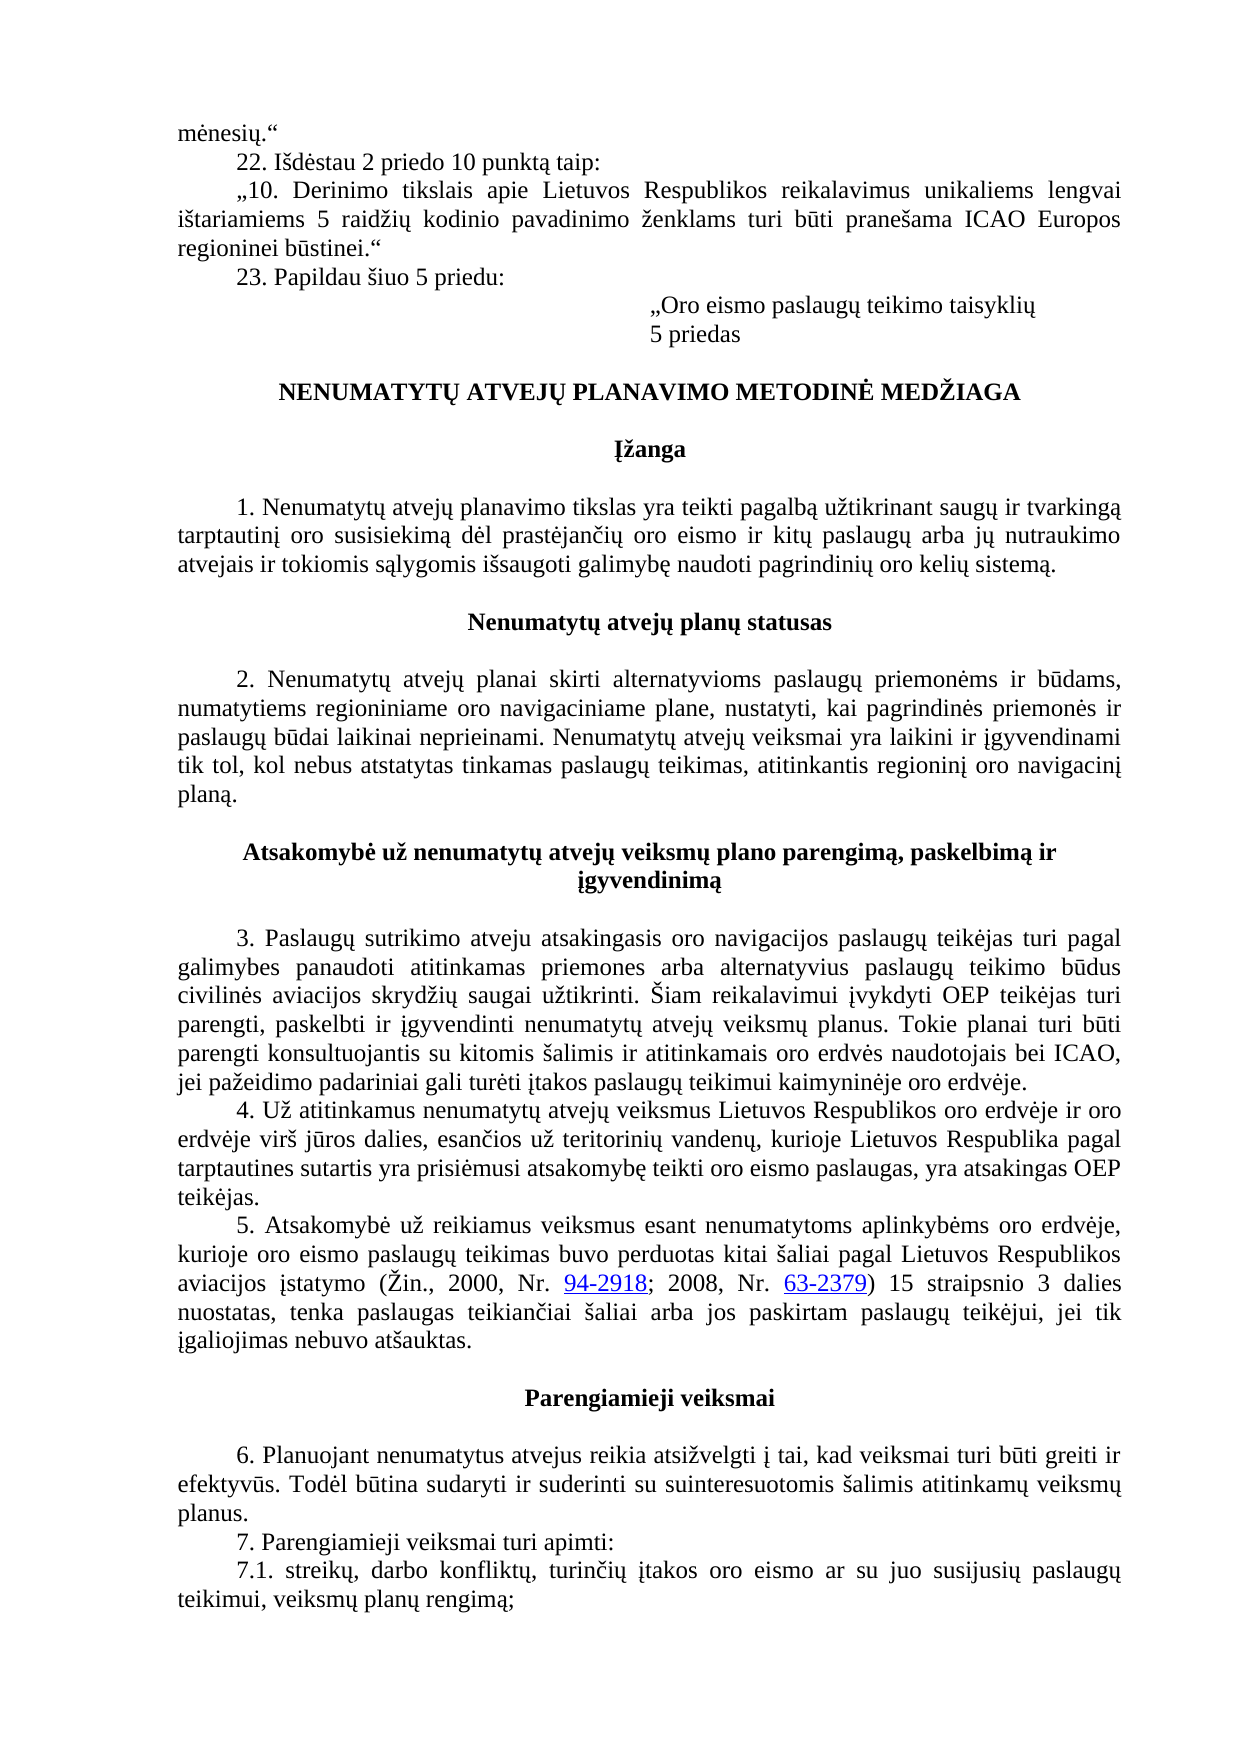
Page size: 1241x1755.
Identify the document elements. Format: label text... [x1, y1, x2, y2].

text NENUMATYTŲ ATVEJŲ PLANAVIMO METODINĖ MEDŽIAGA [177, 377, 1122, 406]
text 2. Nenumatytų atvejų planai skirti alternatyvioms paslaugų priemonėms ir būdams, numatytiems regioniniame oro navigaciniame plane, nustatyti, kai pagrindinės priemonės ir paslaugų būdai laikinai neprieinami. Nenumatytų atvejų veiksmai yra laikini ir įgyvendinami tik tol, kol nebus atstatytas tinkamas paslaugų teikimas, atitinkantis regioninį oro navigacinį planą. [177, 664, 1122, 808]
text 5 priedas [649, 319, 1122, 348]
text 7.1. streikų, darbo konfliktų, turinčių įtakos oro eismo ar su juo susijusių paslaugų teikimui, veiksmų planų rengimą; [177, 1556, 1122, 1613]
text Parengiamieji veiksmai [177, 1383, 1122, 1412]
text 22. Išdėstau 2 priedo 10 punktą taip: [177, 147, 1122, 176]
text Nenumatytų atvejų planų statusas [177, 607, 1122, 636]
text 7. Parengiamieji veiksmai turi apimti: [177, 1527, 1122, 1556]
text 1. Nenumatytų atvejų planavimo tikslas yra teikti pagalbą užtikrinant saugų ir tvarkingą tarptautinį oro susisiekimą dėl prastėjančių oro eismo ir kitų paslaugų arba jų nutraukimo atvejais ir tokiomis sąlygomis išsaugoti galimybę naudoti pagrindinių oro kelių sistemą. [177, 492, 1122, 578]
text mėnesių.“ [177, 118, 1122, 147]
text Įžanga [177, 434, 1122, 463]
text 4. Už atitinkamus nenumatytų atvejų veiksmus Lietuvos Respublikos oro erdvėje ir oro erdvėje virš jūros dalies, esančios už teritorinių vandenų, kurioje Lietuvos Respublika pagal tarptautines sutartis yra prisiėmusi atsakomybę teikti oro eismo paslaugas, yra atsakingas OEP teikėjas. [177, 1096, 1122, 1211]
text „10. Derinimo tikslais apie Lietuvos Respublikos reikalavimus unikaliems lengvai ištariamiems 5 raidžių kodinio pavadinimo ženklams turi būti pranešama ICAO Europos regioninei būstinei.“ [177, 176, 1122, 262]
text Atsakomybė už nenumatytų atvejų veiksmų plano parengimą, paskelbimą ir įgyvendinimą [177, 837, 1122, 894]
text 5. Atsakomybė už reikiamus veiksmus esant nenumatytoms aplinkybėms oro erdvėje, kurioje oro eismo paslaugų teikimas buvo perduotas kitai šaliai pagal Lietuvos Respublikos aviacijos įstatymo (Žin., 2000, Nr. 94-2918; 2008, Nr. 63-2379) 15 straipsnio 3 dalies nuostatas, tenka paslaugas teikiančiai šaliai arba jos paskirtam paslaugų teikėjui, jei tik įgaliojimas nebuvo atšauktas. [177, 1211, 1122, 1354]
text 23. Papildau šiuo 5 priedu: [177, 262, 1122, 291]
text 3. Paslaugų sutrikimo atveju atsakingasis oro navigacijos paslaugų teikėjas turi pagal galimybes panaudoti atitinkamas priemones arba alternatyvius paslaugų teikimo būdus civilinės aviacijos skrydžių saugai užtikrinti. Šiam reikalavimui įvykdyti OEP teikėjas turi parengti, paskelbti ir įgyvendinti nenumatytų atvejų veiksmų planus. Tokie planai turi būti parengti konsultuojantis su kitomis šalimis ir atitinkamais oro erdvės naudotojais bei ICAO, jei pažeidimo padariniai gali turėti įtakos paslaugų teikimui kaimyninėje oro erdvėje. [177, 923, 1122, 1096]
text „Oro eismo paslaugų teikimo taisyklių [649, 291, 1122, 319]
text 6. Planuojant nenumatytus atvejus reikia atsižvelgti į tai, kad veiksmai turi būti greiti ir efektyvūs. Todėl būtina sudaryti ir suderinti su suinteresuotomis šalimis atitinkamų veiksmų planus. [177, 1441, 1122, 1527]
